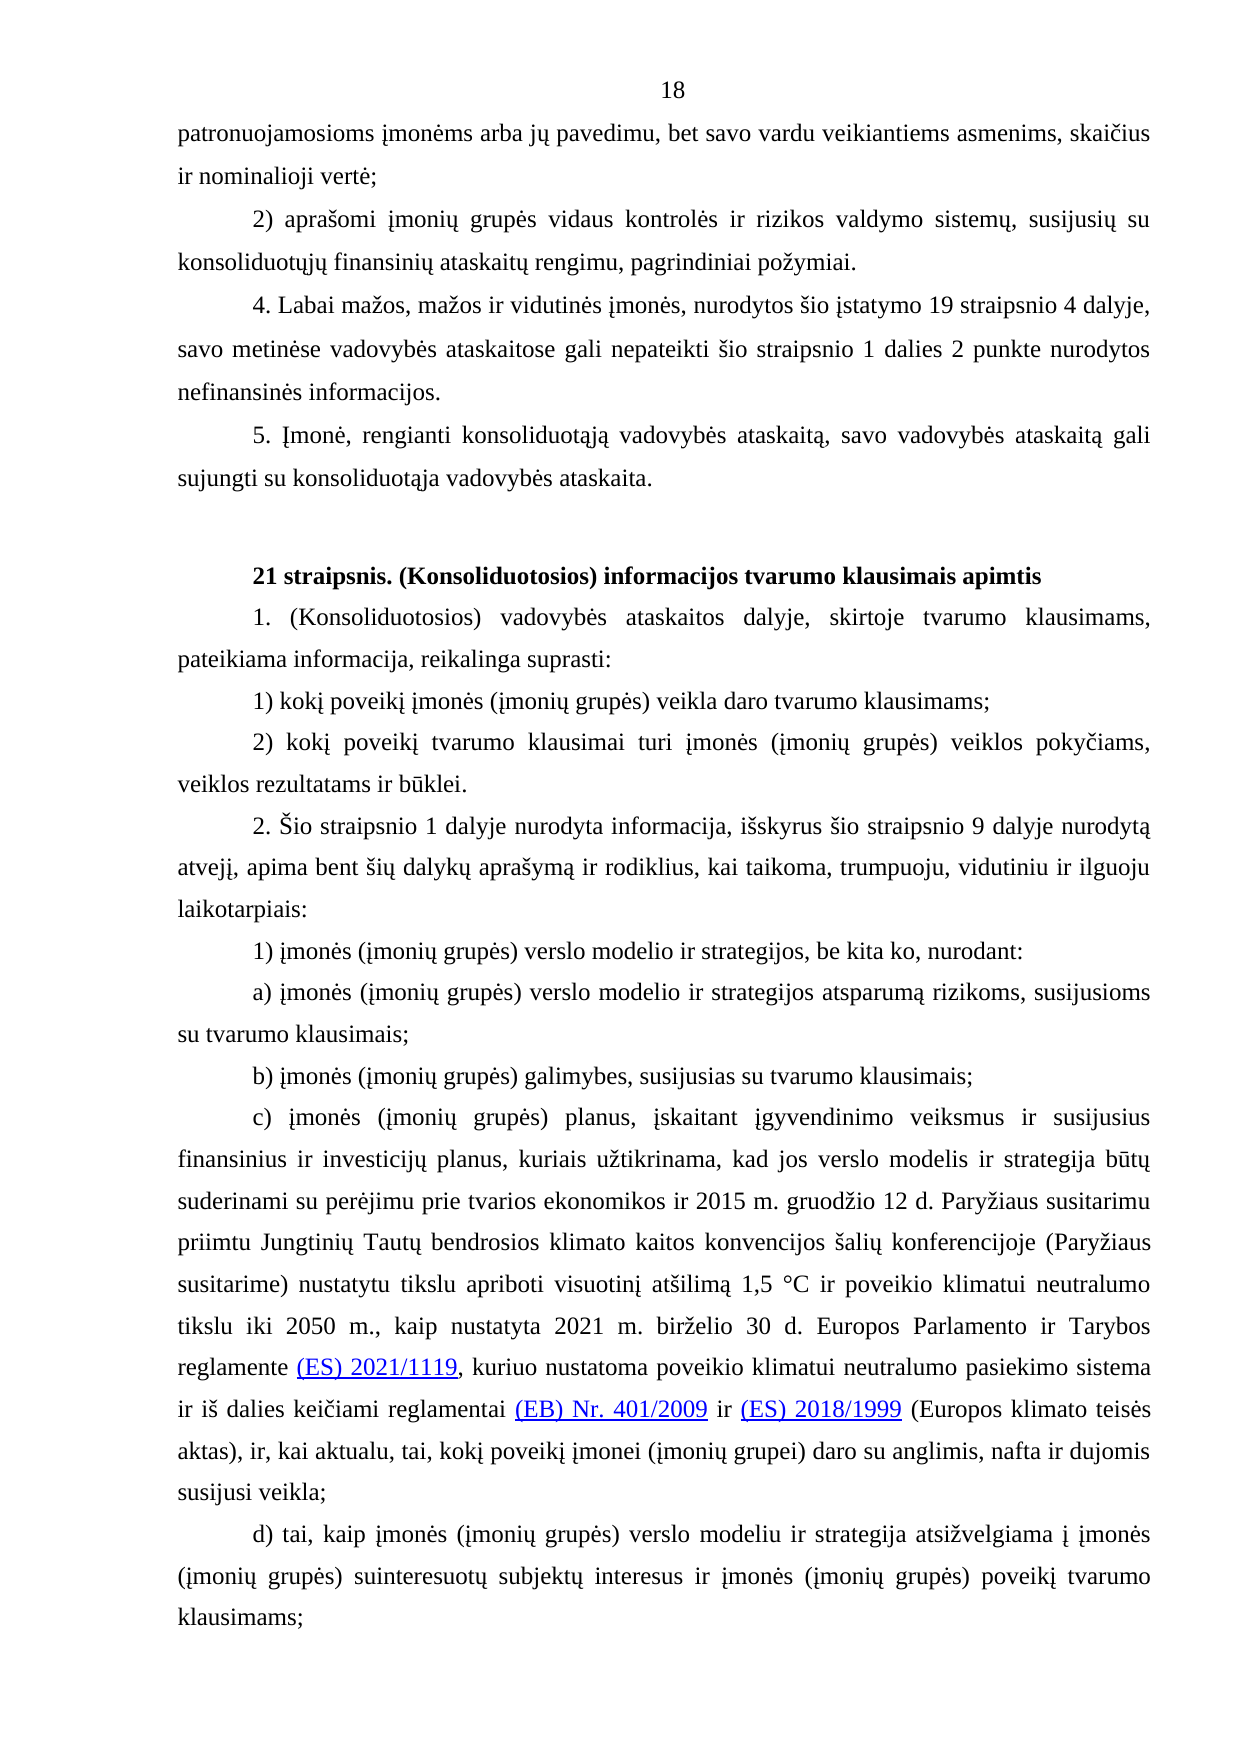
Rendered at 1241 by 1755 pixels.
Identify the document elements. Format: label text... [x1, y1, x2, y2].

text 1) įmonės (įmonių grupės) verslo modelio ir strategijos, be kita ko, nurodant: [177, 923, 1152, 964]
text b) įmonės (įmonių grupės) galimybes, susijusias su tvarumo klausimais; [177, 1048, 1152, 1089]
text 1. (Konsoliduotosios) vadovybės ataskaitos dalyje, skirtoje tvarumo klausimams, pateikiama informacija, reikalinga suprasti: [177, 589, 1152, 673]
text 2) aprašomi įmonių grupės vidaus kontrolės ir rizikos valdymo sistemų, susijusių su konsoliduotųjų finansinių ataskaitų rengimu, pagrindiniai požymiai. [177, 204, 1152, 276]
text 1) kokį poveikį įmonės (įmonių grupės) veikla daro tvarumo klausimams; [177, 673, 1152, 714]
text 2. Šio straipsnio 1 dalyje nurodyta informacija, išskyrus šio straipsnio 9 dalyje nurodytą atvejį, apima bent šių dalykų aprašymą ir rodiklius, kai taikoma, trumpuoju, vidutiniu ir ilguoju laikotarpiais: [177, 798, 1152, 923]
text 2) kokį poveikį tvarumo klausimai turi įmonės (įmonių grupės) veiklos pokyčiams, veiklos rezultatams ir būklei. [177, 714, 1152, 798]
text d) tai, kaip įmonės (įmonių grupės) verslo modeliu ir strategija atsižvelgiama į įmonės (įmonių grupės) suinteresuotų subjektų interesus ir įmonės (įmonių grupės) poveikį tvarumo klausimams; [177, 1506, 1152, 1631]
text a) įmonės (įmonių grupės) verslo modelio ir strategijos atsparumą rizikoms, susijusioms su tvarumo klausimais; [177, 964, 1152, 1048]
text 21 straipsnis. (Konsoliduotosios) informacijos tvarumo klausimais apimtis [177, 548, 1152, 589]
text 5. Įmonė, rengianti konsoliduotąją vadovybės ataskaitą, savo vadovybės ataskaitą gali sujungti su konsoliduotąja vadovybės ataskaita. [177, 420, 1152, 492]
text patronuojamosioms įmonėms arba jų pavedimu, bet savo vardu veikiantiems asmenims, skaičius ir nominalioji vertė; [177, 118, 1152, 190]
text 4. Labai mažos, mažos ir vidutinės įmonės, nurodytos šio įstatymo 19 straipsnio 4 dalyje, savo metinėse vadovybės ataskaitose gali nepateikti šio straipsnio 1 dalies 2 punkte nurodytos nefinansinės informacijos. [177, 291, 1152, 406]
text c) įmonės (įmonių grupės) planus, įskaitant įgyvendinimo veiksmus ir susijusius finansinius ir investicijų planus, kuriais užtikrinama, kad jos verslo modelis ir strategija būtų suderinami su perėjimu prie tvarios ekonomikos ir 2015 m. gruodžio 12 d. Paryžiaus susitarimu priimtu Jungtinių Tautų bendrosios klimato kaitos konvencijos šalių konferencijoje (Paryžiaus susitarime) nustatytu tikslu apriboti visuotinį atšilimą 1,5 °C ir poveikio klimatui neutralumo tikslu iki 2050 m., kaip nustatyta 2021 m. birželio 30 d. Europos Parlamento ir Tarybos reglamente (ES) 2021/1119, kuriuo nustatoma poveikio klimatui neutralumo pasiekimo sistema ir iš dalies keičiami reglamentai (EB) Nr. 401/2009 ir (ES) 2018/1999 (Europos klimato teisės aktas), ir, kai aktualu, tai, kokį poveikį įmonei (įmonių grupei) daro su anglimis, nafta ir dujomis susijusi veikla; [177, 1089, 1152, 1506]
